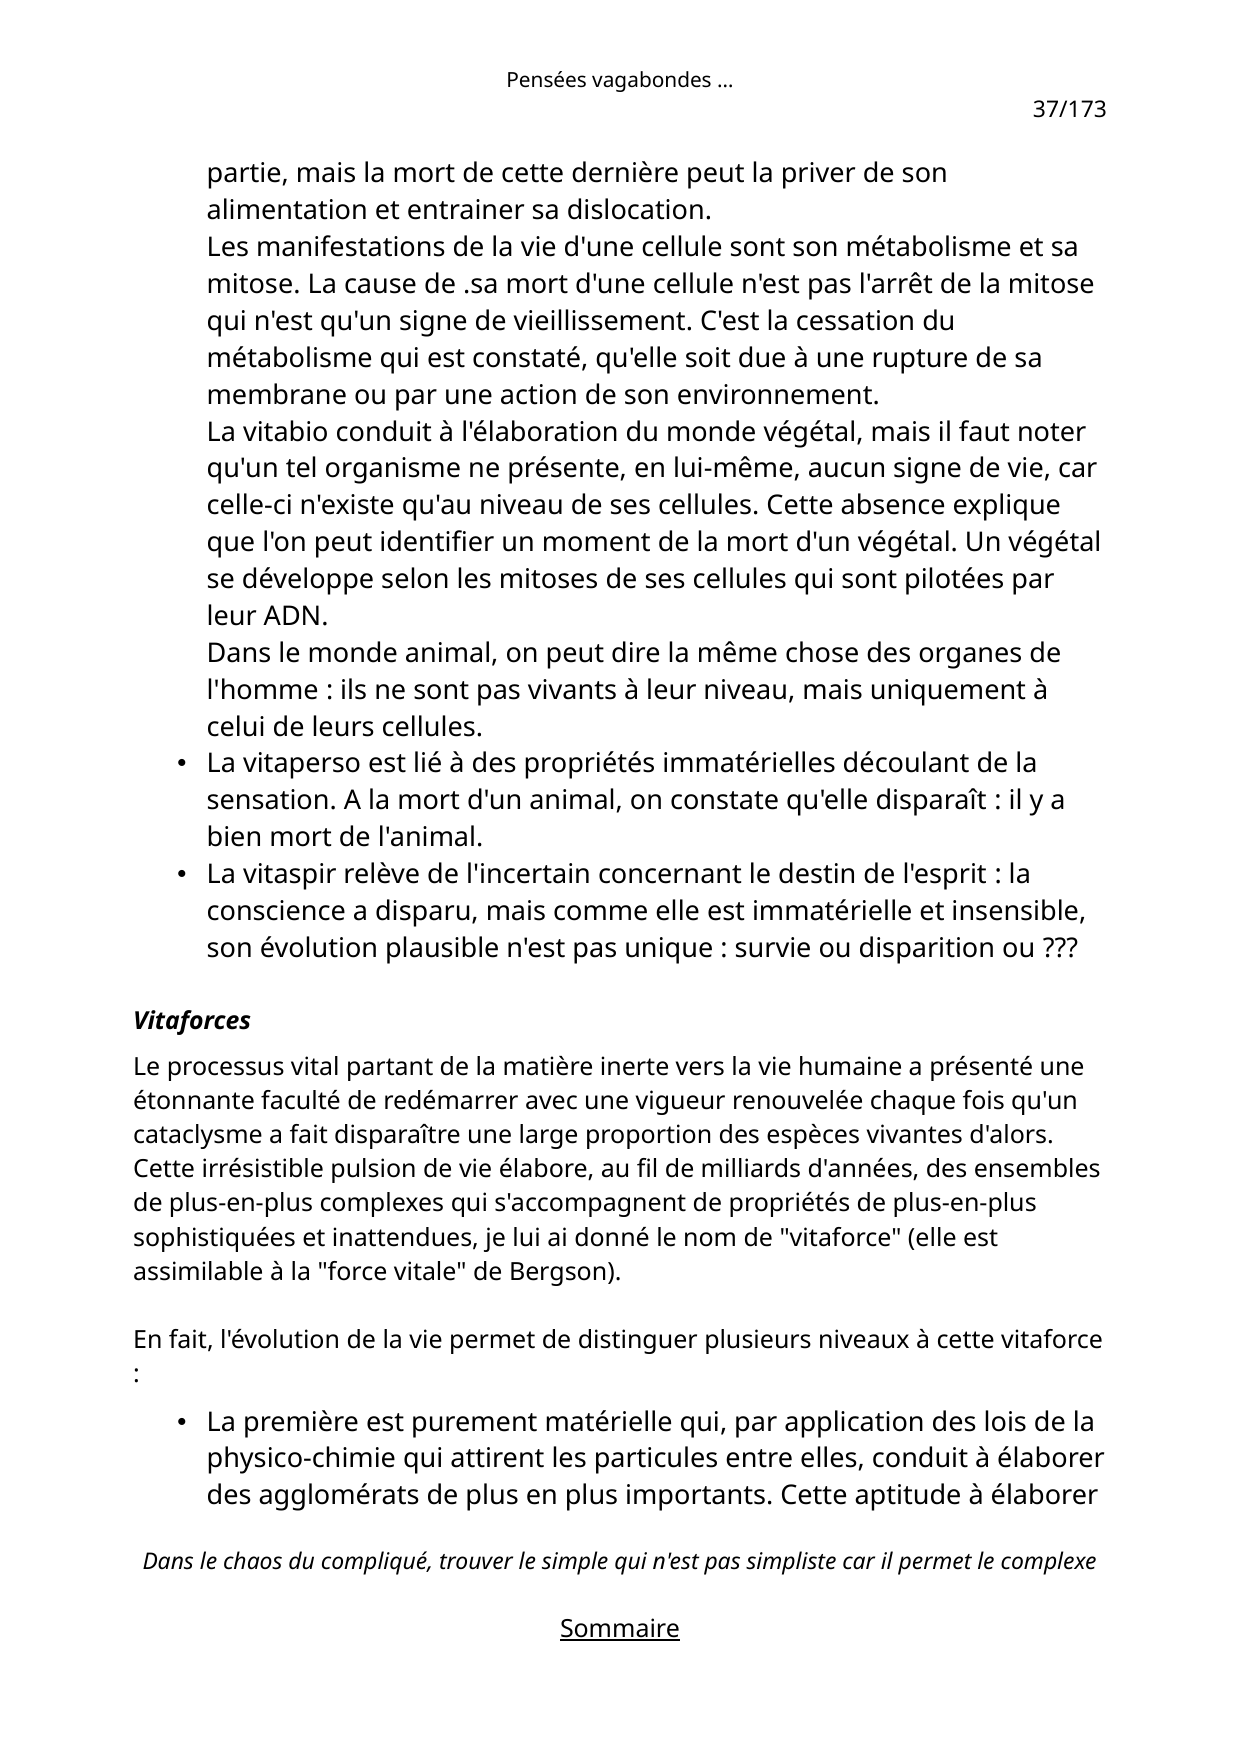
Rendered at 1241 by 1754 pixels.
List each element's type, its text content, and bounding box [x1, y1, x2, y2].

subtitle Vitaforces [133, 1003, 1107, 1036]
list La première est purement matérielle qui, par application des lois de la physico-chimie qui attirent les particules entre elles, conduit à élaborer des agglomérats de plus en plus importants. Cette aptitude à élaborer [177, 1402, 1107, 1513]
list La vitaspir relève de l'incertain concernant le destin de l'esprit : la conscience a disparu, mais comme elle est immatérielle et insensible, son évolution plausible n'est pas unique : survie ou disparition ou ??? [177, 854, 1107, 965]
list partie, mais la mort de cette dernière peut la priver de son alimentation et entrainer sa dislocation. Les manifestations de la vie d'une cellule sont son métabolisme et sa mitose. La cause de .sa mort d'une cellule n'est pas l'arrêt de la mitose qui n'est qu'un signe de vieillissement. C'est la cessation du métabolisme qui est constaté, qu'elle soit due à une rupture de sa membrane ou par une action de son environnement. La vitabio conduit à l'élaboration du monde végétal, mais il faut noter qu'un tel organisme ne présente, en lui-même, aucun signe de vie, car celle-ci n'existe qu'au niveau de ses cellules. Cette absence explique que l'on peut identifier un moment de la mort d'un végétal. Un végétal se développe selon les mitoses de ses cellules qui sont pilotées par leur ADN. Dans le monde animal, on peut dire la même chose des organes de l'homme : ils ne sont pas vivants à leur niveau, mais uniquement à celui de leurs cellules. [177, 154, 1107, 744]
list La vitaperso est lié à des propriétés immatérielles découlant de la sensation. A la mort d'un animal, on constate qu'elle disparaît : il y a bien mort de l'animal. [177, 744, 1107, 854]
text Le processus vital partant de la matière inerte vers la vie humaine a présenté une étonnante faculté de redémarrer avec une vigueur renouvelée chaque fois qu'un cataclysme a fait disparaître une large proportion des espèces vivantes d'alors. Cette irrésistible pulsion de vie élabore, au fil de milliards d'années, des ensembles de plus-en-plus complexes qui s'accompagnent de propriétés de plus-en-plus sophistiquées et inattendues, je lui ai donné le nom de "vitaforce" (elle est assimilable à la "force vitale" de Bergson). En fait, l'évolution de la vie permet de distinguer plusieurs niveaux à cette vitaforce : [133, 1049, 1107, 1389]
